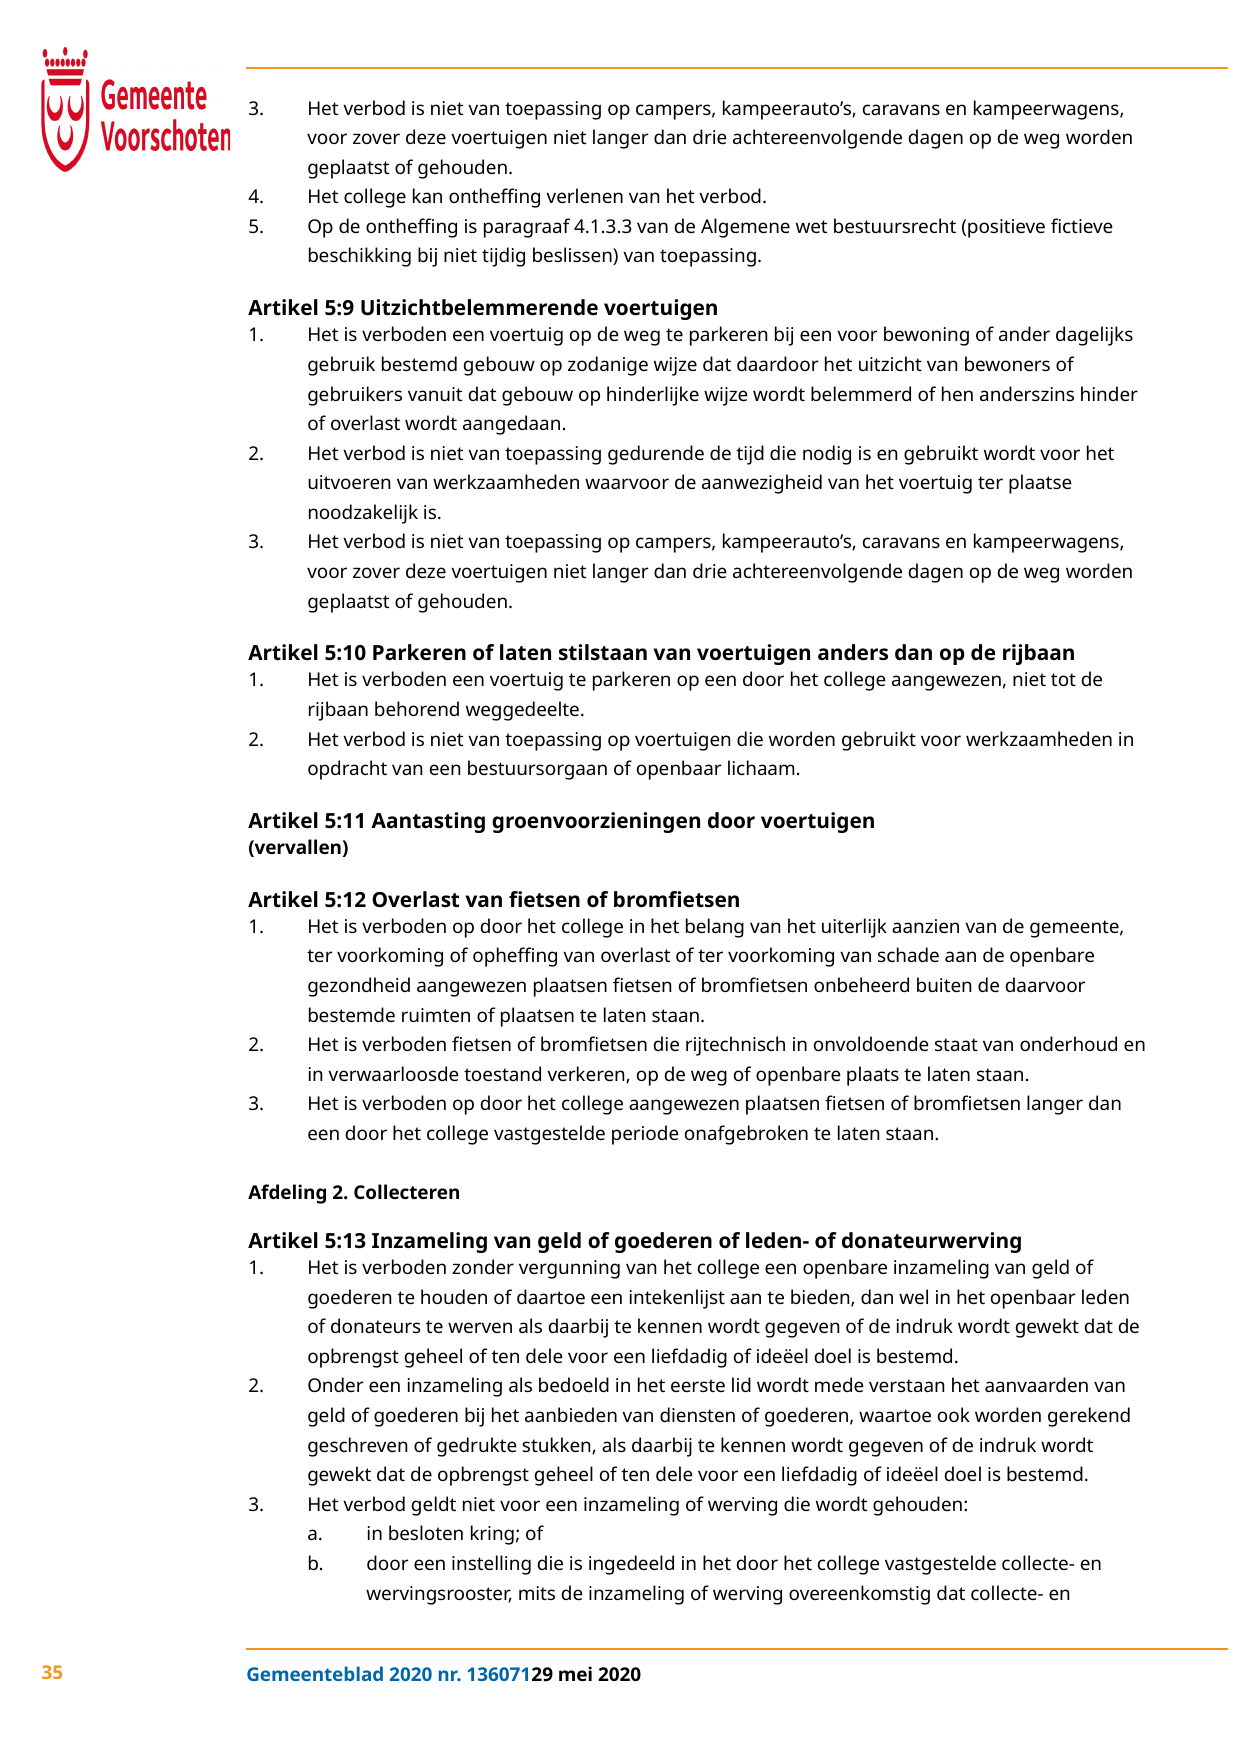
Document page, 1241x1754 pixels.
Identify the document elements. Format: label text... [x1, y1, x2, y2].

list Het is verboden zonder vergunning van het college een openbare inzameling van geld of goederen te houden of daartoe een intekenlijst aan te bieden, dan wel in het openbaar leden of donateurs te werven als daarbij te kennen wordt gegeven of de indruk wordt gewekt dat de opbrengst geheel of ten dele voor een liefdadig of ideëel doel is bestemd. [248, 1254, 1152, 1369]
list door een instelling die is ingedeeld in het door het college vastgestelde collecte- en wervingsrooster, mits de inzameling of werving overeenkomstig dat collecte- en [307, 1550, 1152, 1606]
list Het is verboden fietsen of bromfietsen die rijtechnisch in onvoldoende staat van onderhoud en in verwaarloosde toestand verkeren, op de weg of openbare plaats te laten staan. [248, 1031, 1152, 1087]
list Het is verboden een voertuig op de weg te parkeren bij een voor bewoning of ander dagelijks gebruik bestemd gebouw op zodanige wijze dat daardoor het uitzicht van bewoners of gebruikers vanuit dat gebouw op hinderlijke wijze wordt belemmerd of hen anderszins hinder of overlast wordt aangedaan. [248, 322, 1152, 436]
list Het verbod geldt niet voor een inzameling of werving die wordt gehouden: [248, 1491, 1152, 1517]
text Artikel 5:10 Parkeren of laten stilstaan van voertuigen anders dan op de rijbaan [248, 638, 1152, 667]
text Artikel 5:13 Inzameling van geld of goederen of leden- of donateurwerving [248, 1226, 1152, 1254]
list Het college kan ontheffing verlenen van het verbod. [248, 183, 1152, 209]
list Het verbod is niet van toepassing op campers, kampeerauto’s, caravans en kampeerwagens, voor zover deze voertuigen niet langer dan drie achtereenvolgende dagen op de weg worden geplaatst of gehouden. [248, 95, 1152, 180]
text Artikel 5:12 Overlast van fietsen of bromfietsen [248, 885, 1152, 913]
list Onder een inzameling als bedoeld in het eerste lid wordt mede verstaan het aanvaarden van geld of goederen bij het aanbieden van diensten of goederen, waartoe ook worden gerekend geschreven of gedrukte stukken, als daarbij te kennen wordt gegeven of de indruk wordt gewekt dat de opbrengst geheel of ten dele voor een liefdadig of ideëel doel is bestemd. [248, 1373, 1152, 1487]
picture [41, 47, 231, 172]
list Het verbod is niet van toepassing op campers, kampeerauto’s, caravans en kampeerwagens, voor zover deze voertuigen niet langer dan drie achtereenvolgende dagen op de weg worden geplaatst of gehouden. [248, 529, 1152, 613]
list Het verbod is niet van toepassing gedurende de tijd die nodig is en gebruikt wordt voor het uitvoeren van werkzaamheden waarvoor de aanwezigheid van het voertuig ter plaatse noodzakelijk is. [248, 440, 1152, 525]
list in besloten kring; of [307, 1521, 1152, 1546]
list Op de ontheffing is paragraaf 4.1.3.3 van de Algemene wet bestuursrecht (positieve fictieve beschikking bij niet tijdig beslissen) van toepassing. [248, 213, 1152, 268]
list Het is verboden een voertuig te parkeren op een door het college aangewezen, niet tot de rijbaan behorend weggedeelte. [248, 667, 1152, 722]
text Afdeling 2. Collecteren [248, 1179, 1152, 1205]
text (vervallen) [248, 834, 1152, 860]
list Het is verboden op door het college aangewezen plaatsen fietsen of bromfietsen langer dan een door het college vastgestelde periode onafgebroken te laten staan. [248, 1091, 1152, 1146]
text Artikel 5:9 Uitzichtbelemmerende voertuigen [248, 293, 1152, 322]
list Het verbod is niet van toepassing op voertuigen die worden gebruikt voor werkzaamheden in opdracht van een bestuursorgaan of openbaar lichaam. [248, 726, 1152, 781]
text Artikel 5:11 Aantasting groenvoorzieningen door voertuigen [248, 806, 1152, 834]
list Het is verboden op door het college in het belang van het uiterlijk aanzien van de gemeente, ter voorkoming of opheffing van overlast of ter voorkoming van schade aan de openbare gezondheid aangewezen plaatsen fietsen of bromfietsen onbeheerd buiten de daarvoor bestemde ruimten of plaatsen te laten staan. [248, 913, 1152, 1028]
